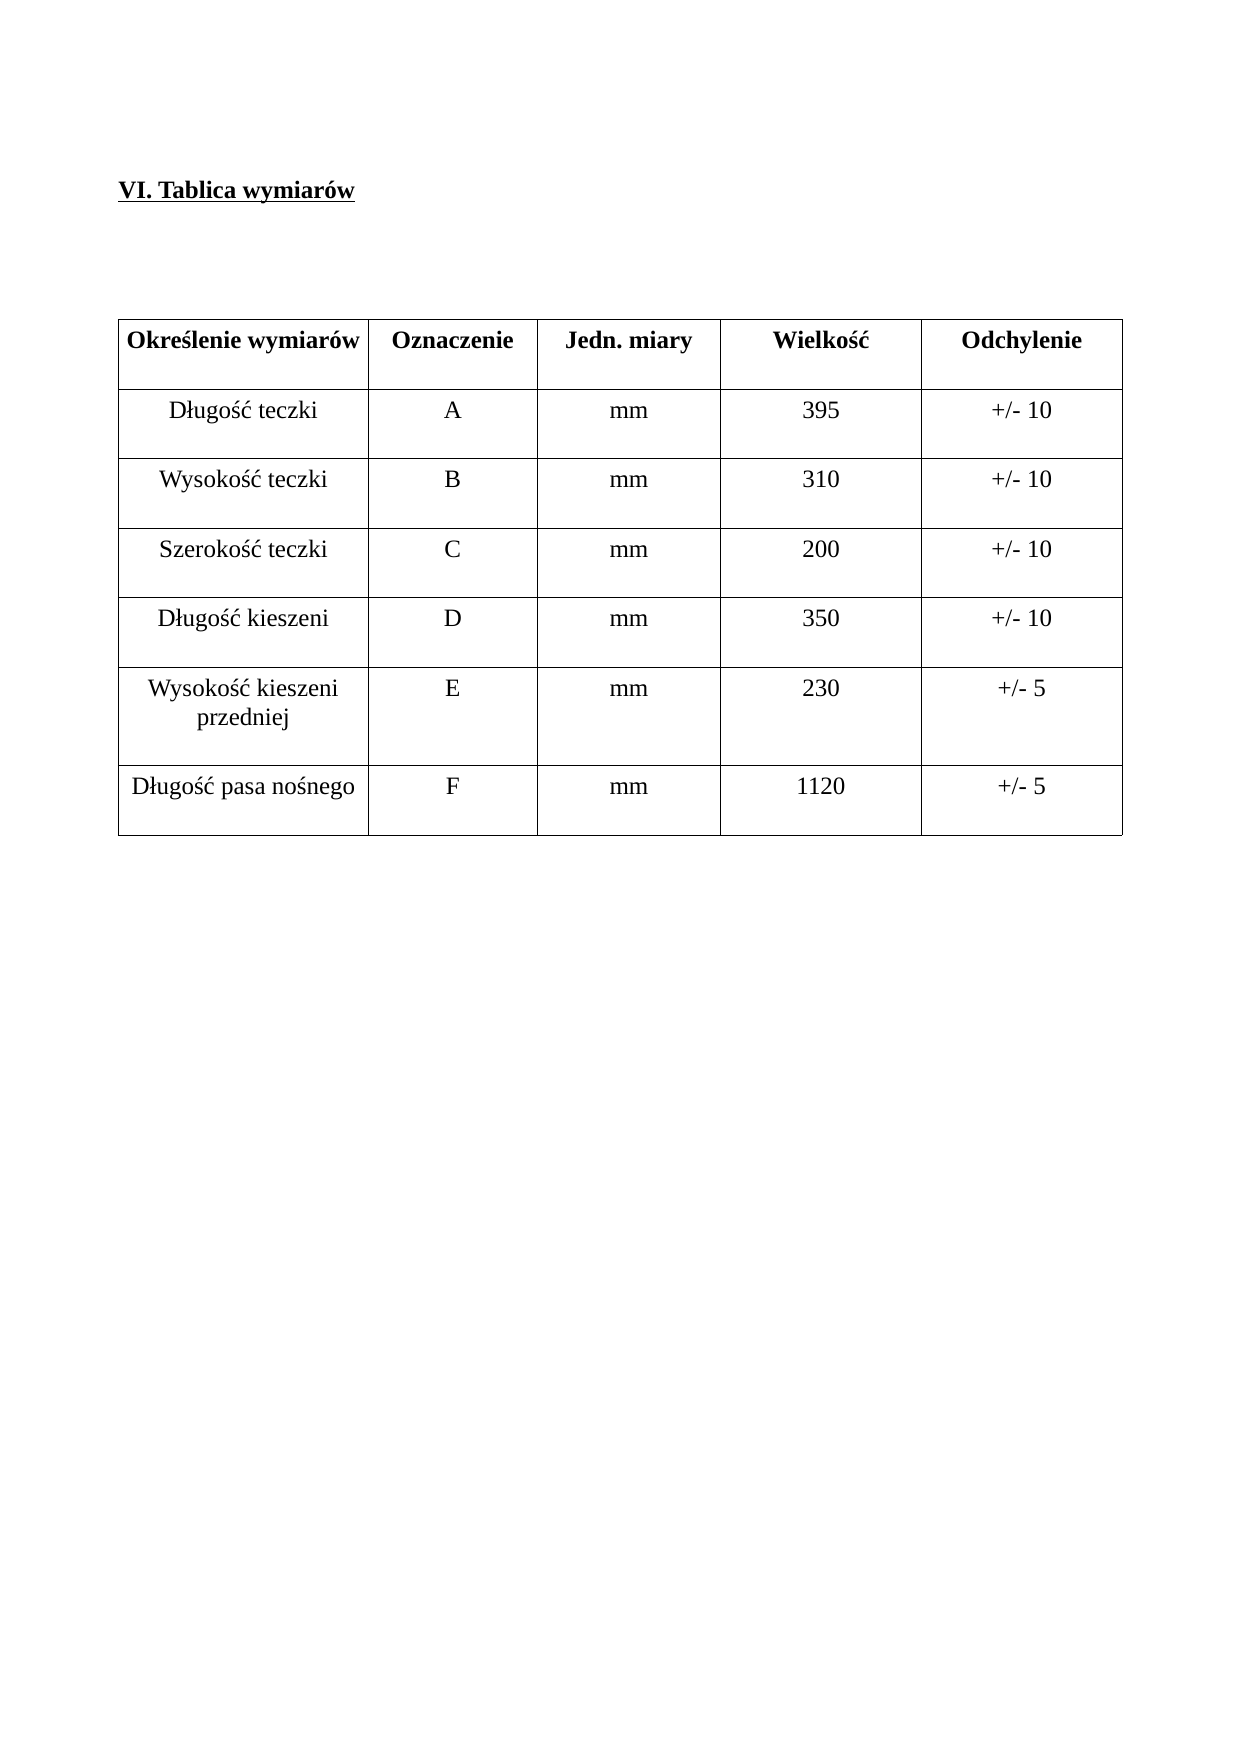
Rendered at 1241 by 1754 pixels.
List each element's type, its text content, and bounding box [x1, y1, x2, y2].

table_cell D [369, 598, 537, 667]
table_cell B [369, 459, 537, 528]
table_cell Długość teczki [119, 390, 368, 458]
table_header Wielkość [721, 320, 921, 389]
table_cell C [369, 529, 537, 597]
table_header Określenie wymiarów [119, 320, 368, 389]
text VI. Tablica wymiarów [118, 176, 1122, 204]
table_cell +/- 10 [922, 390, 1122, 458]
table_header Odchylenie [922, 320, 1122, 389]
table_cell 395 [721, 390, 921, 458]
table_cell +/- 10 [922, 598, 1122, 667]
table_cell 310 [721, 459, 921, 528]
table_cell mm [538, 459, 720, 528]
table_cell F [369, 766, 537, 834]
table_header Jedn. miary [538, 320, 720, 389]
table_cell 230 [721, 668, 921, 765]
table_cell mm [538, 529, 720, 597]
table_cell +/- 5 [922, 668, 1122, 765]
table_cell 1120 [721, 766, 921, 834]
table_cell mm [538, 668, 720, 765]
table_cell +/- 10 [922, 459, 1122, 528]
table_header Oznaczenie [369, 320, 537, 389]
table_cell 200 [721, 529, 921, 597]
table_cell Długość pasa nośnego [119, 766, 368, 834]
table_cell Wysokość teczki [119, 459, 368, 528]
table_cell 350 [721, 598, 921, 667]
table_cell A [369, 390, 537, 458]
table_cell mm [538, 766, 720, 834]
table_cell +/- 5 [922, 766, 1122, 834]
table_cell E [369, 668, 537, 765]
table_cell Wysokość kieszeni przedniej [119, 668, 368, 765]
table_cell mm [538, 598, 720, 667]
table_cell +/- 10 [922, 529, 1122, 597]
table_cell Szerokość teczki [119, 529, 368, 597]
table_cell mm [538, 390, 720, 458]
table_cell Długość kieszeni [119, 598, 368, 667]
